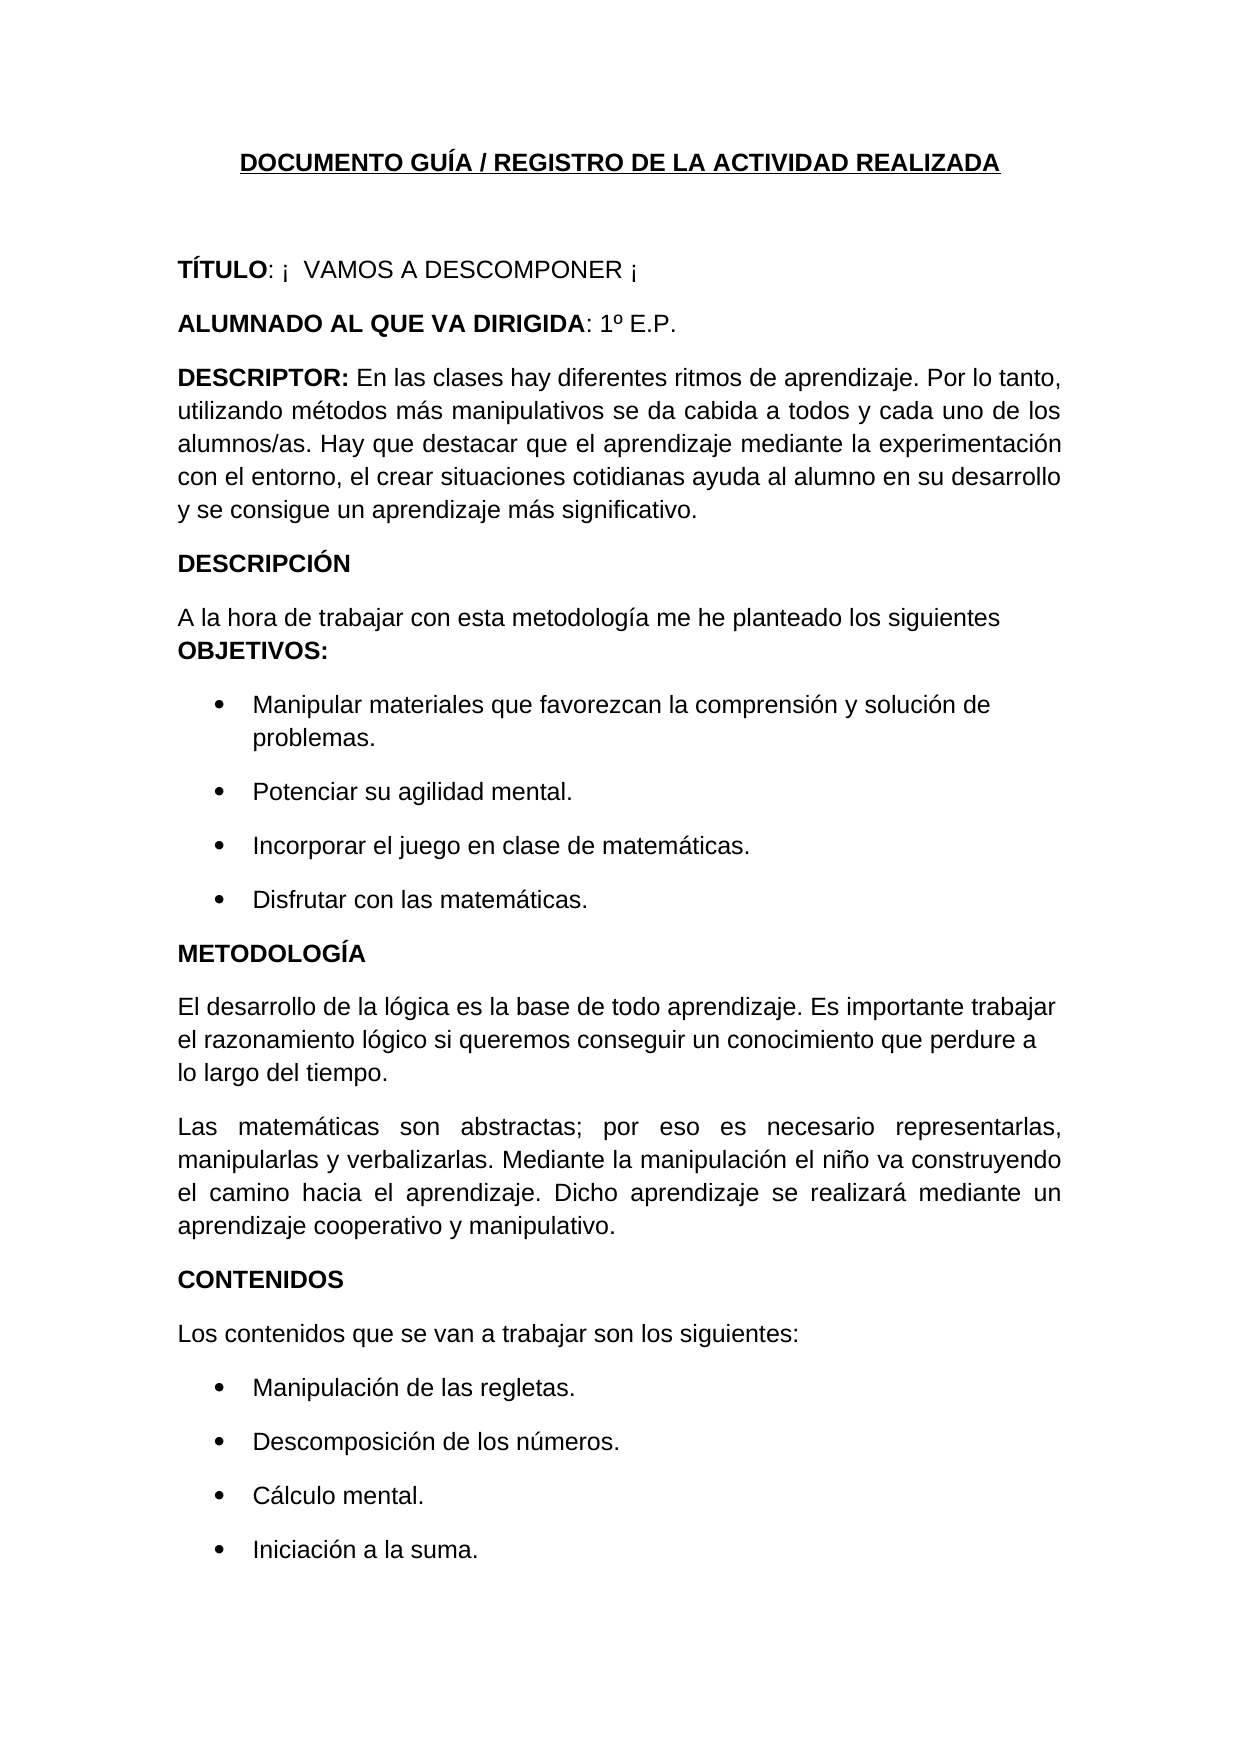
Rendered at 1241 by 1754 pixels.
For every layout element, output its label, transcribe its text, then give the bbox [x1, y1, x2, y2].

text CONTENIDOS [177, 1265, 1063, 1294]
text ALUMNADO AL QUE VA DIRIGIDA: 1º E.P. [177, 309, 1063, 338]
text El desarrollo de la lógica es la base de todo aprendizaje. Es importante trabajar el razonamiento lógico si queremos conseguir un conocimiento que perdure a lo largo del tiempo. [177, 992, 1063, 1087]
text A la hora de trabajar con esta metodología me he planteado los siguientes OBJETIVOS: [177, 603, 1063, 664]
list Disfrutar con las matemáticas. [215, 884, 1063, 913]
text DESCRIPTOR: En las clases hay diferentes ritmos de aprendizaje. Por lo tanto, utilizando métodos más manipulativos se da cabida a todos y cada uno de los alumnos/as. Hay que destacar que el aprendizaje mediante la experimentación con el entorno, el crear situaciones cotidianas ayuda al alumno en su desarrollo y se consigue un aprendizaje más significativo. [177, 363, 1063, 524]
list Cálculo mental. [215, 1481, 1063, 1510]
list Manipulación de las regletas. [215, 1373, 1063, 1402]
text DESCRIPCIÓN [177, 549, 1063, 578]
text TÍTULO: ¡ VAMOS A DESCOMPONER ¡ [177, 255, 1063, 284]
list Descomposición de los números. [215, 1427, 1063, 1456]
list Potenciar su agilidad mental. [215, 777, 1063, 806]
text DOCUMENTO GUÍA / REGISTRO DE LA ACTIVIDAD REALIZADA [177, 148, 1063, 176]
text METODOLOGÍA [177, 938, 1063, 967]
list Manipular materiales que favorezcan la comprensión y solución de problemas. [215, 690, 1063, 752]
text Las matemáticas son abstractas; por eso es necesario representarlas, manipularlas y verbalizarlas. Mediante la manipulación el niño va construyendo el camino hacia el aprendizaje. Dicho aprendizaje se realizará mediante un aprendizaje cooperativo y manipulativo. [177, 1112, 1063, 1240]
list Iniciación a la suma. [215, 1535, 1063, 1564]
text Los contenidos que se van a trabajar son los siguientes: [177, 1319, 1063, 1348]
list Incorporar el juego en clase de matemáticas. [215, 831, 1063, 859]
